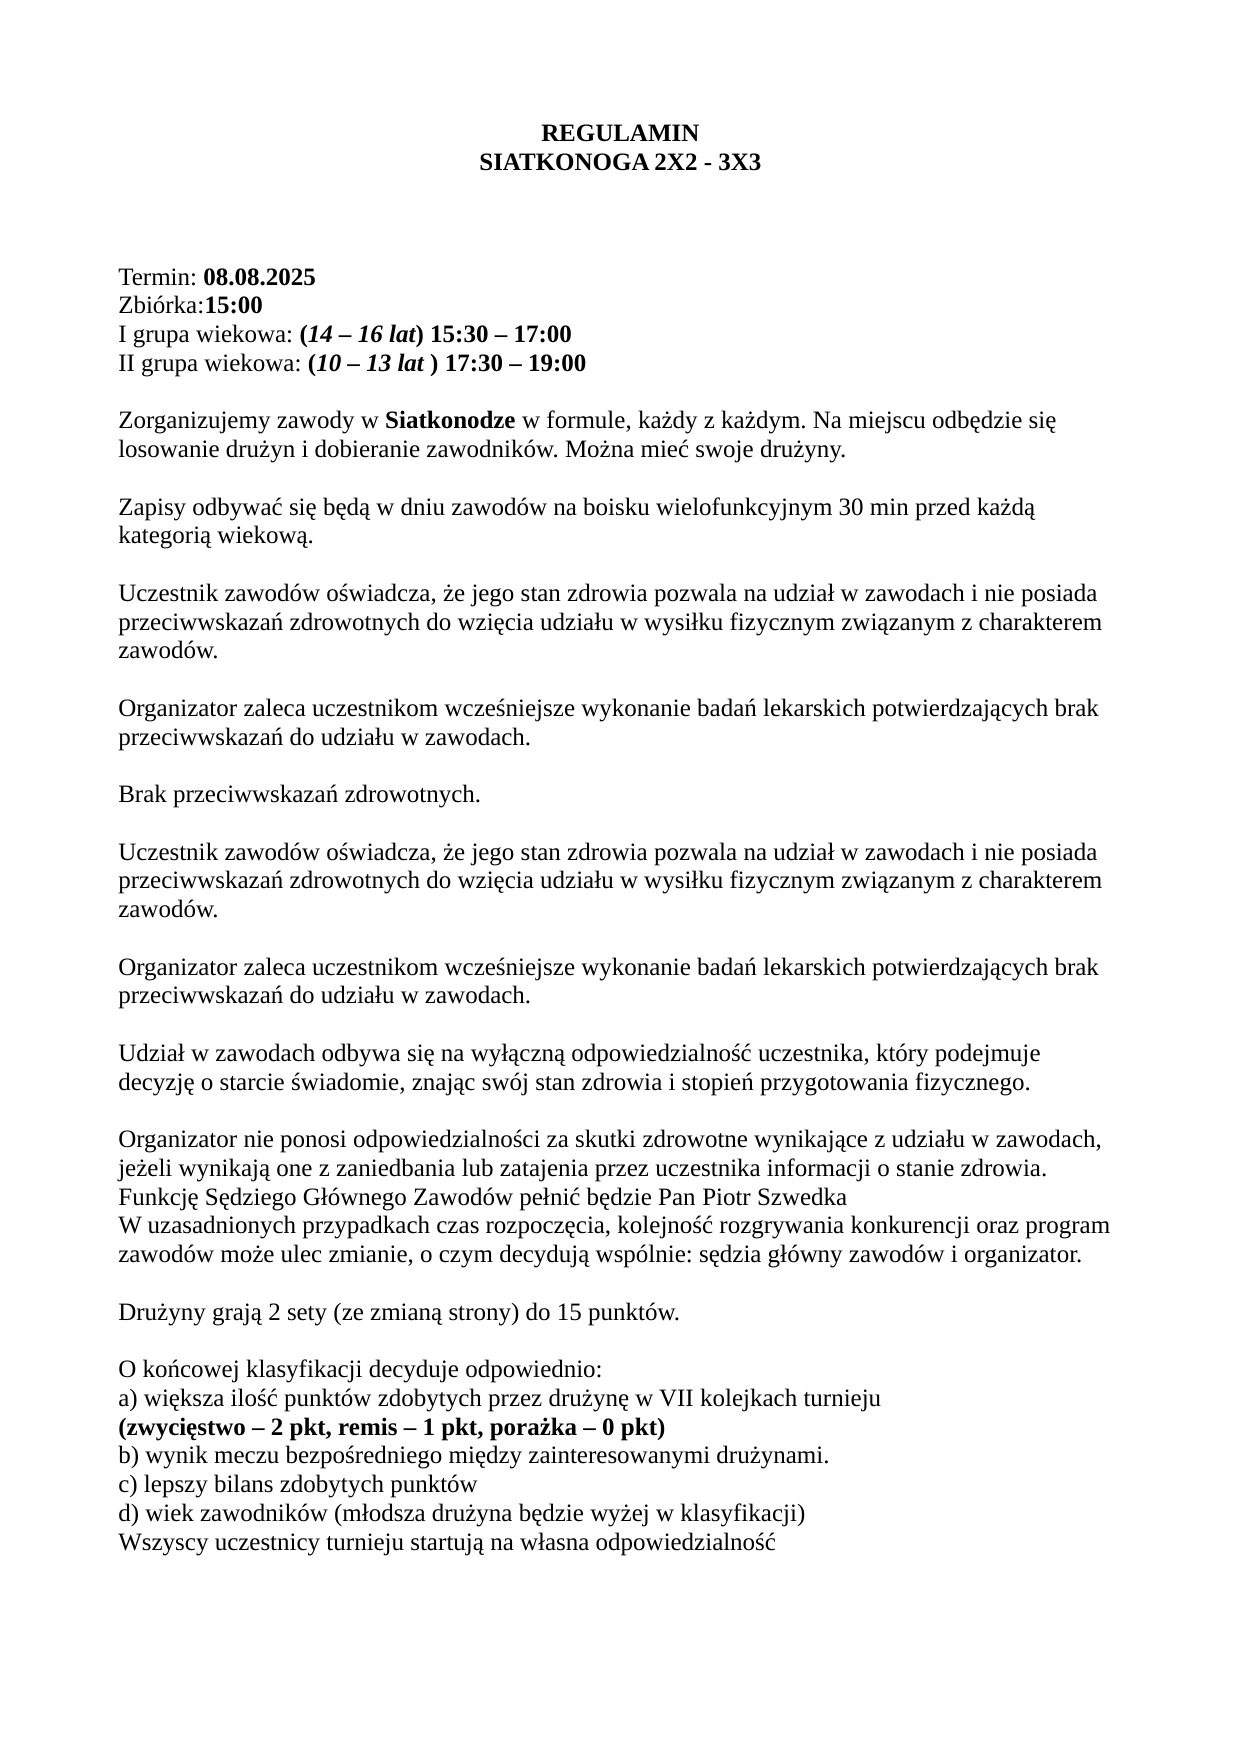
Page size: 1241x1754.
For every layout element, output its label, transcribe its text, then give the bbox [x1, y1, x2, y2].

text Wszyscy uczestnicy turnieju startują na własna odpowiedzialność [118, 1527, 1122, 1556]
text Drużyny grają 2 sety (ze zmianą strony) do 15 punktów. [118, 1297, 1122, 1326]
text Funkcję Sędziego Głównego Zawodów pełnić będzie Pan Piotr Szwedka W uzasadnionych przypadkach czas rozpoczęcia, kolejność rozgrywania konkurencji oraz program zawodów może ulec zmianie, o czym decydują wspólnie: sędzia główny zawodów i organizator. [118, 1182, 1122, 1268]
text REGULAMIN SIATKONOGA 2X2 - 3X3 [118, 118, 1122, 176]
text Zapisy odbywać się będą w dniu zawodów na boisku wielofunkcyjnym 30 min przed każdą kategorią wiekową. [118, 492, 1122, 549]
text (zwycięstwo – 2 pkt, remis – 1 pkt, porażka – 0 pkt) b) wynik meczu bezpośredniego między zainteresowanymi drużynami. c) lepszy bilans zdobytych punktów d) wiek zawodników (młodsza drużyna będzie wyżej w klasyfikacji) [118, 1412, 1122, 1527]
text I grupa wiekowa: (14 – 16 lat) 15:30 – 17:00 [118, 319, 1122, 348]
text Uczestnik zawodów oświadcza, że jego stan zdrowia pozwala na udział w zawodach i nie posiada przeciwwskazań zdrowotnych do wzięcia udziału w wysiłku fizycznym związanym z charakterem zawodów. Organizator zaleca uczestnikom wcześniejsze wykonanie badań lekarskich potwierdzających brak przeciwwskazań do udziału w zawodach. Brak przeciwwskazań zdrowotnych. Uczestnik zawodów oświadcza, że jego stan zdrowia pozwala na udział w zawodach i nie posiada przeciwwskazań zdrowotnych do wzięcia udziału w wysiłku fizycznym związanym z charakterem zawodów. Organizator zaleca uczestnikom wcześniejsze wykonanie badań lekarskich potwierdzających brak przeciwwskazań do udziału w zawodach. Udział w zawodach odbywa się na wyłączną odpowiedzialność uczestnika, który podejmuje decyzję o starcie świadomie, znając swój stan zdrowia i stopień przygotowania fizycznego. Organizator nie ponosi odpowiedzialności za skutki zdrowotne wynikające z udziału w zawodach, jeżeli wynikają one z zaniedbania lub zatajenia przez uczestnika informacji o stanie zdrowia. [118, 578, 1122, 1182]
text Zorganizujemy zawody w Siatkonodze w formule, każdy z każdym. Na miejscu odbędzie się losowanie drużyn i dobieranie zawodników. Można mieć swoje drużyny. [118, 406, 1122, 463]
text Zbiórka:15:00 [118, 291, 1122, 319]
text II grupa wiekowa: (10 – 13 lat ) 17:30 – 19:00 [118, 348, 1122, 377]
text O końcowej klasyfikacji decyduje odpowiednio: a) większa ilość punktów zdobytych przez drużynę w VII kolejkach turnieju [118, 1354, 1122, 1412]
text Termin: 08.08.2025 [118, 262, 1122, 291]
